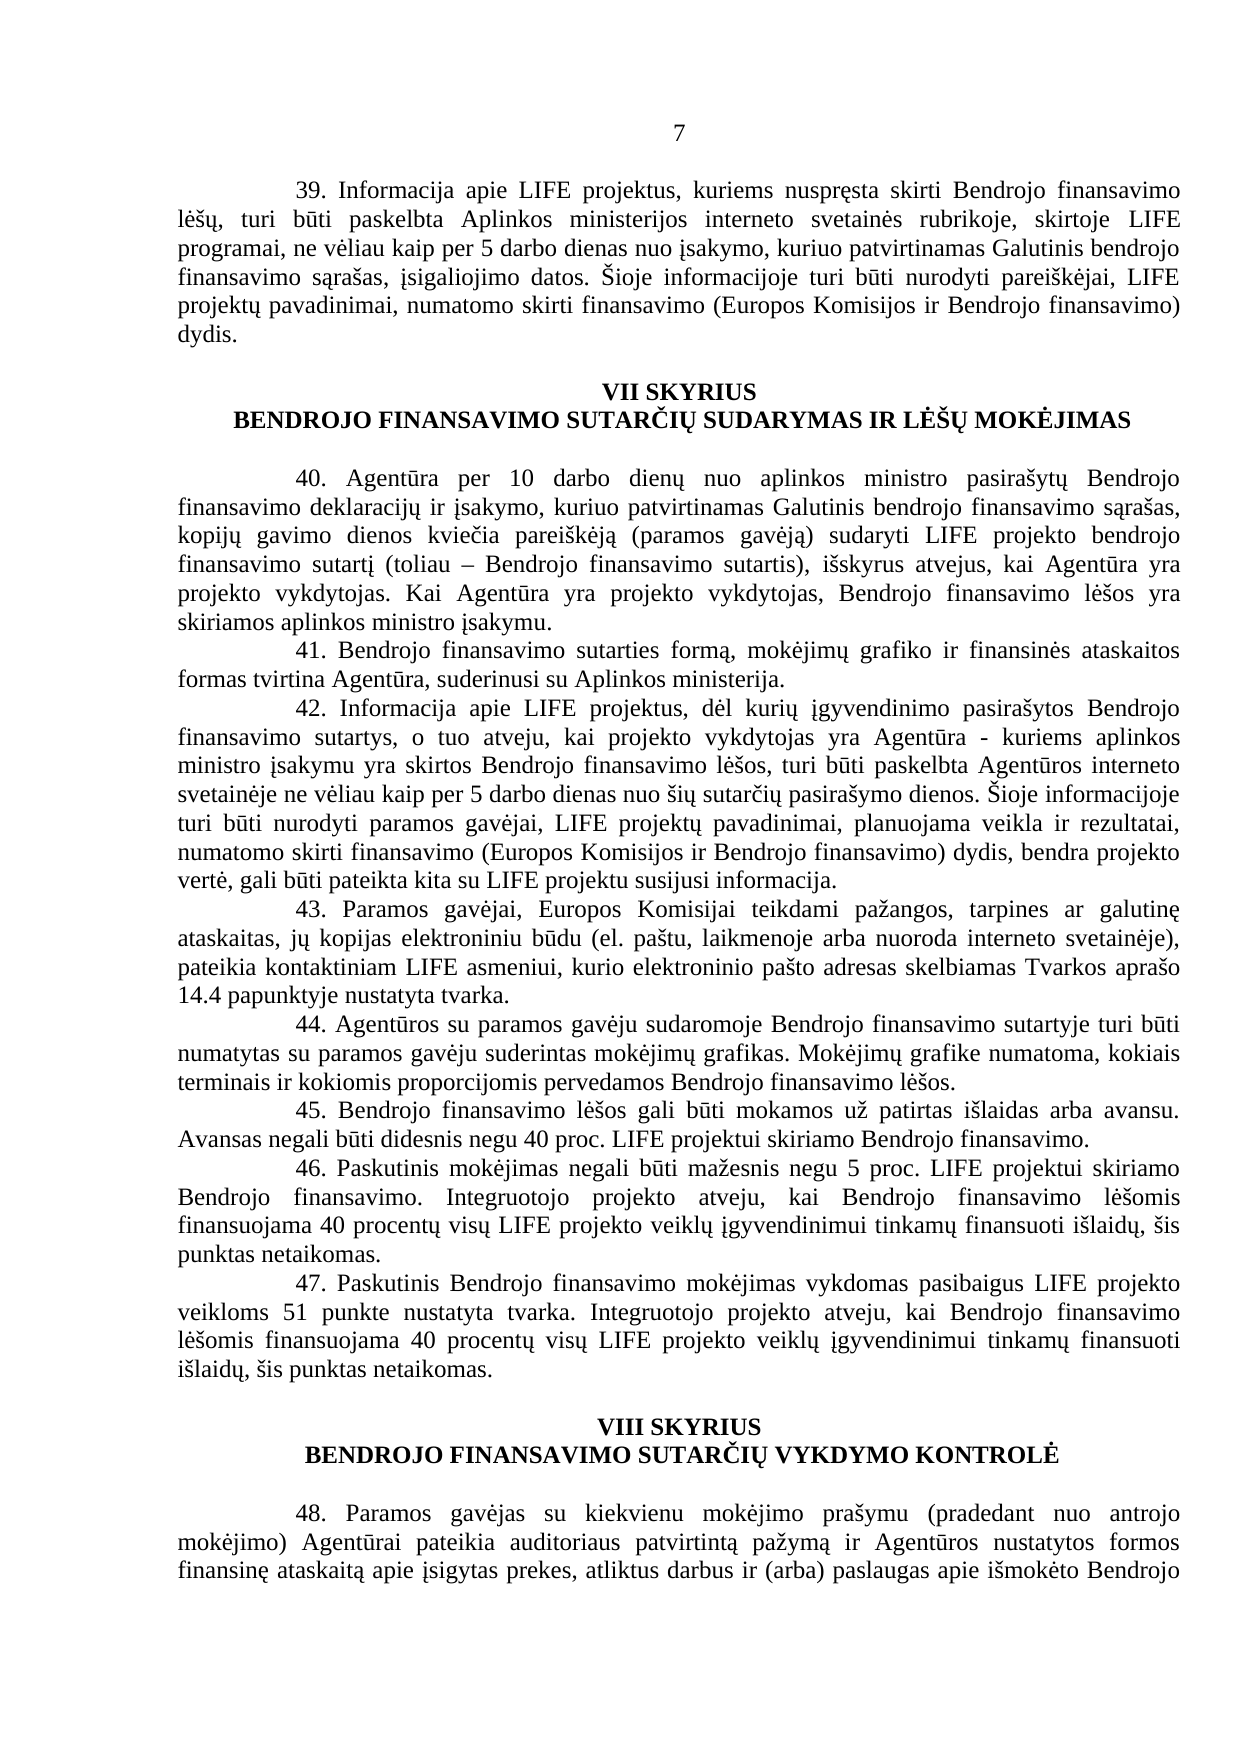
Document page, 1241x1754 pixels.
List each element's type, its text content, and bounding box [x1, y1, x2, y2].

text 48. Paramos gavėjas su kiekvienu mokėjimo prašymu (pradedant nuo antrojo mokėjimo) Agentūrai pateikia auditoriaus patvirtintą pažymą ir Agentūros nustatytos formos finansinę ataskaitą apie įsigytas prekes, atliktus darbus ir (arba) paslaugas apie išmokėto Bendrojo [177, 1498, 1181, 1584]
text 42. Informacija apie LIFE projektus, dėl kurių įgyvendinimo pasirašytos Bendrojo finansavimo sutartys, o tuo atveju, kai projekto vykdytojas yra Agentūra - kuriems aplinkos ministro įsakymu yra skirtos Bendrojo finansavimo lėšos, turi būti paskelbta Agentūros interneto svetainėje ne vėliau kaip per 5 darbo dienas nuo šių sutarčių pasirašymo dienos. Šioje informacijoje turi būti nurodyti paramos gavėjai, LIFE projektų pavadinimai, planuojama veikla ir rezultatai, numatomo skirti finansavimo (Europos Komisijos ir Bendrojo finansavimo) dydis, bendra projekto vertė, gali būti pateikta kita su LIFE projektu susijusi informacija. [177, 693, 1181, 894]
text 43. Paramos gavėjai, Europos Komisijai teikdami pažangos, tarpines ar galutinę ataskaitas, jų kopijas elektroniniu būdu (el. paštu, laikmenoje arba nuoroda interneto svetainėje), pateikia kontaktiniam LIFE asmeniui, kurio elektroninio pašto adresas skelbiamas Tvarkos aprašo 14.4 papunktyje nustatyta tvarka. [177, 894, 1181, 1009]
text 47. Paskutinis Bendrojo finansavimo mokėjimas vykdomas pasibaigus LIFE projekto veikloms 51 punkte nustatyta tvarka. Integruotojo projekto atveju, kai Bendrojo finansavimo lėšomis finansuojama 40 procentų visų LIFE projekto veiklų įgyvendinimui tinkamų finansuoti išlaidų, šis punktas netaikomas. [177, 1268, 1181, 1383]
text VII skyrius [177, 377, 1181, 406]
text 46. Paskutinis mokėjimas negali būti mažesnis negu 5 proc. LIFE projektui skiriamo Bendrojo finansavimo. Integruotojo projekto atveju, kai Bendrojo finansavimo lėšomis finansuojama 40 procentų visų LIFE projekto veiklų įgyvendinimui tinkamų finansuoti išlaidų, šis punktas netaikomas. [177, 1153, 1181, 1268]
text 39. Informacija apie LIFE projektus, kuriems nuspręsta skirti Bendrojo finansavimo lėšų, turi būti paskelbta Aplinkos ministerijos interneto svetainės rubrikoje, skirtoje LIFE programai, ne vėliau kaip per 5 darbo dienas nuo įsakymo, kuriuo patvirtinamas Galutinis bendrojo finansavimo sąrašas, įsigaliojimo datos. Šioje informacijoje turi būti nurodyti pareiškėjai, LIFE projektų pavadinimai, numatomo skirti finansavimo (Europos Komisijos ir Bendrojo finansavimo) dydis. [177, 176, 1181, 348]
text Bendrojo finansavimo sutarčių sudarymas ir lėšų mokėjimas [177, 406, 1181, 434]
text 40. Agentūra per 10 darbo dienų nuo aplinkos ministro pasirašytų Bendrojo finansavimo deklaracijų ir įsakymo, kuriuo patvirtinamas Galutinis bendrojo finansavimo sąrašas, kopijų gavimo dienos kviečia pareiškėją (paramos gavėją) sudaryti LIFE projekto bendrojo finansavimo sutartį (toliau – Bendrojo finansavimo sutartis), išskyrus atvejus, kai Agentūra yra projekto vykdytojas. Kai Agentūra yra projekto vykdytojas, Bendrojo finansavimo lėšos yra skiriamos aplinkos ministro įsakymu. [177, 463, 1181, 636]
text 45. Bendrojo finansavimo lėšos gali būti mokamos už patirtas išlaidas arba avansu. Avansas negali būti didesnis negu 40 proc. LIFE projektui skiriamo Bendrojo finansavimo. [177, 1096, 1181, 1153]
text VIII skyrius [177, 1412, 1181, 1441]
text 41. Bendrojo finansavimo sutarties formą, mokėjimų grafiko ir finansinės ataskaitos formas tvirtina Agentūra, suderinusi su Aplinkos ministerija. [177, 636, 1181, 693]
text 44. Agentūros su paramos gavėju sudaromoje Bendrojo finansavimo sutartyje turi būti numatytas su paramos gavėju suderintas mokėjimų grafikas. Mokėjimų grafike numatoma, kokiais terminais ir kokiomis proporcijomis pervedamos Bendrojo finansavimo lėšos. [177, 1009, 1181, 1096]
text Bendrojo finansavimo SUTARČIŲ VYKDYMO KONTROLĖ [177, 1441, 1181, 1469]
